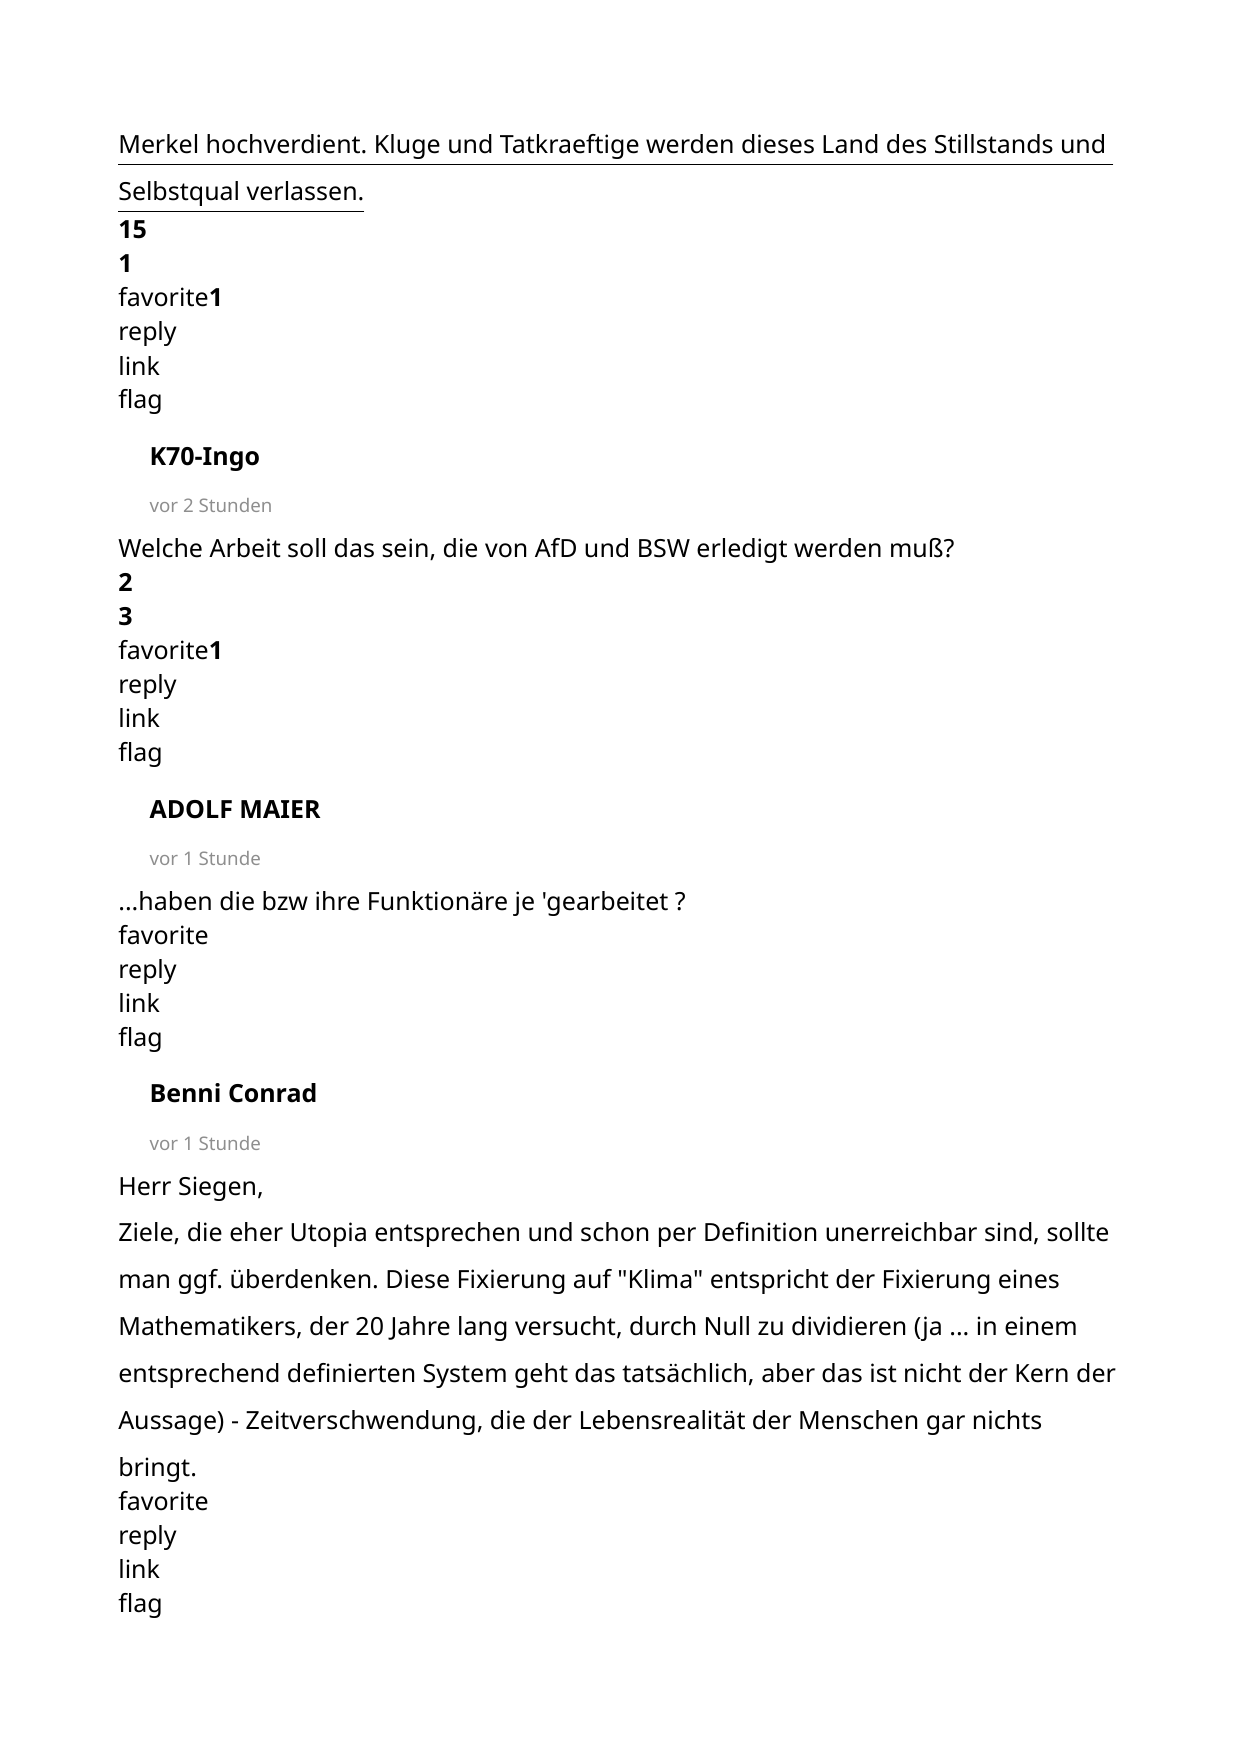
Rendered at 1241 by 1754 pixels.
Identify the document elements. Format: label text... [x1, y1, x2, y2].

text favorite1 [118, 633, 1122, 667]
text flag [118, 1020, 1122, 1054]
text K70-Ingo [149, 432, 1114, 472]
text Benni Conrad [149, 1069, 1114, 1110]
text link [118, 348, 1122, 382]
text favorite [118, 1483, 1122, 1517]
text favorite [118, 917, 1122, 952]
text reply [118, 952, 1122, 986]
text link [118, 986, 1122, 1020]
text ...haben die bzw ihre Funktionäre je 'gearbeitet ? [118, 871, 1122, 917]
text flag [118, 735, 1122, 769]
text link [118, 1552, 1122, 1586]
text 1 [118, 246, 1122, 280]
text reply [118, 1517, 1122, 1552]
text link [118, 701, 1122, 735]
text 3 [118, 599, 1122, 633]
text vor 2 Stunden [149, 488, 1122, 518]
text Herr Siegen, Ziele, die eher Utopia entsprechen und schon per Definition unerreichbar sind, sollte man ggf. überdenken. Diese Fixierung auf "Klima" entspricht der Fixierung eines Mathematikers, der 20 Jahre lang versucht, durch Null zu dividieren (ja ... in einem entsprechend definierten System geht das tatsächlich, aber das ist nicht der Kern der Aussage) - Zeitverschwendung, die der Lebensrealität der Menschen gar nichts bringt. [118, 1155, 1122, 1483]
text favorite1 [118, 280, 1122, 314]
text vor 1 Stunde [149, 1126, 1122, 1155]
text Welche Arbeit soll das sein, die von AfD und BSW erledigt werden muß? [118, 518, 1122, 565]
text flag [118, 382, 1122, 416]
text flag [118, 1586, 1122, 1620]
text ADOLF MAIER [149, 785, 1114, 825]
text reply [118, 314, 1122, 348]
text vor 1 Stunde [149, 841, 1122, 871]
text 15 [118, 212, 1122, 246]
text reply [118, 667, 1122, 701]
text Merkel hochverdient. Kluge und Tatkraeftige werden dieses Land des Stillstands und Selbstqual verlassen. [118, 118, 1122, 212]
text 2 [118, 565, 1122, 599]
